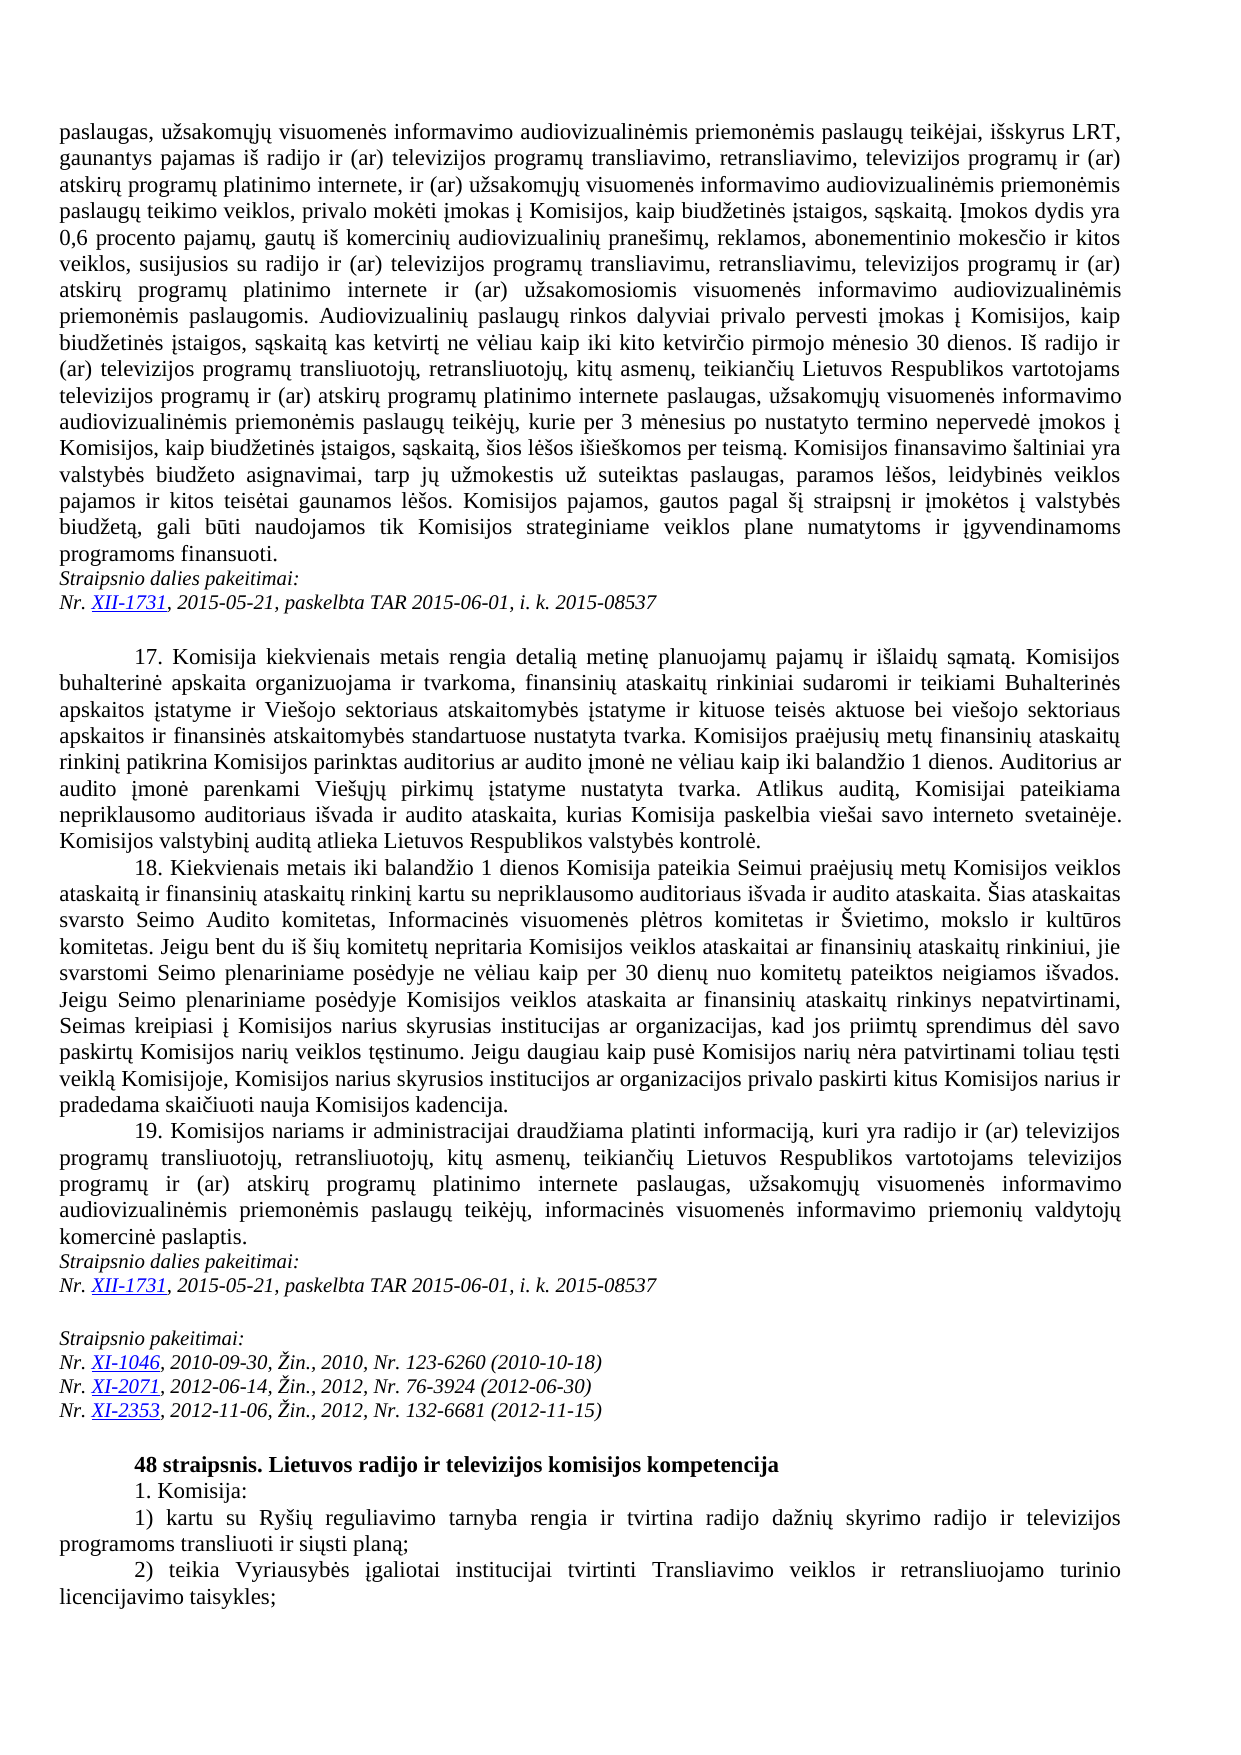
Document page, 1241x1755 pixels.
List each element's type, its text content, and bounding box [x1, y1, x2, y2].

text Nr. XII-1731, 2015-05-21, paskelbta TAR 2015-06-01, i. k. 2015-08537 [59, 1273, 1122, 1297]
text Nr. XI-1046, 2010-09-30, Žin., 2010, Nr. 123-6260 (2010-10-18) [59, 1350, 1122, 1374]
text 17. Komisija kiekvienais metais rengia detalią metinę planuojamų pajamų ir išlaidų sąmatą. Komisijos buhalterinė apskaita organizuojama ir tvarkoma, finansinių ataskaitų rinkiniai sudaromi ir teikiami Buhalterinės apskaitos įstatyme ir Viešojo sektoriaus atskaitomybės įstatyme ir kituose teisės aktuose bei viešojo sektoriaus apskaitos ir finansinės atskaitomybės standartuose nustatyta tvarka. Komisijos praėjusių metų finansinių ataskaitų rinkinį patikrina Komisijos parinktas auditorius ar audito įmonė ne vėliau kaip iki balandžio 1 dienos. Auditorius ar audito įmonė parenkami Viešųjų pirkimų įstatyme nustatyta tvarka. Atlikus auditą, Komisijai pateikiama nepriklausomo auditoriaus išvada ir audito ataskaita, kurias Komisija paskelbia viešai savo interneto svetainėje. Komisijos valstybinį auditą atlieka Lietuvos Respublikos valstybės kontrolė. [59, 643, 1122, 854]
text 1. Komisija: [59, 1477, 1122, 1504]
text 1) kartu su Ryšių reguliavimo tarnyba rengia ir tvirtina radijo dažnių skyrimo radijo ir televizijos programoms transliuoti ir siųsti planą; [59, 1504, 1122, 1556]
text 48 straipsnis. Lietuvos radijo ir televizijos komisijos kompetencija [59, 1451, 1122, 1477]
text Straipsnio dalies pakeitimai: [59, 566, 1122, 590]
text Straipsnio pakeitimai: [59, 1326, 1122, 1350]
text Straipsnio dalies pakeitimai: [59, 1249, 1122, 1273]
text Nr. XI-2071, 2012-06-14, Žin., 2012, Nr. 76-3924 (2012-06-30) [59, 1374, 1122, 1398]
text Nr. XI-2353, 2012-11-06, Žin., 2012, Nr. 132-6681 (2012-11-15) [59, 1398, 1122, 1422]
text 18. Kiekvienais metais iki balandžio 1 dienos Komisija pateikia Seimui praėjusių metų Komisijos veiklos ataskaitą ir finansinių ataskaitų rinkinį kartu su nepriklausomo auditoriaus išvada ir audito ataskaita. Šias ataskaitas svarsto Seimo Audito komitetas, Informacinės visuomenės plėtros komitetas ir Švietimo, mokslo ir kultūros komitetas. Jeigu bent du iš šių komitetų nepritaria Komisijos veiklos ataskaitai ar finansinių ataskaitų rinkiniui, jie svarstomi Seimo plenariniame posėdyje ne vėliau kaip per 30 dienų nuo komitetų pateiktos neigiamos išvados. Jeigu Seimo plenariniame posėdyje Komisijos veiklos ataskaita ar finansinių ataskaitų rinkinys nepatvirtinami, Seimas kreipiasi į Komisijos narius skyrusias institucijas ar organizacijas, kad jos priimtų sprendimus dėl savo paskirtų Komisijos narių veiklos tęstinumo. Jeigu daugiau kaip pusė Komisijos narių nėra patvirtinami toliau tęsti veiklą Komisijoje, Komisijos narius skyrusios institucijos ar organizacijos privalo paskirti kitus Komisijos narius ir pradedama skaičiuoti nauja Komisijos kadencija. [59, 854, 1122, 1117]
text 19. Komisijos nariams ir administracijai draudžiama platinti informaciją, kuri yra radijo ir (ar) televizijos programų transliuotojų, retransliuotojų, kitų asmenų, teikiančių Lietuvos Respublikos vartotojams televizijos programų ir (ar) atskirų programų platinimo internete paslaugas, užsakomųjų visuomenės informavimo audiovizualinėmis priemonėmis paslaugų teikėjų, informacinės visuomenės informavimo priemonių valdytojų komercinė paslaptis. [59, 1117, 1122, 1249]
text 2) teikia Vyriausybės įgaliotai institucijai tvirtinti Transliavimo veiklos ir retransliuojamo turinio licencijavimo taisykles; [59, 1556, 1122, 1609]
text paslaugas, užsakomųjų visuomenės informavimo audiovizualinėmis priemonėmis paslaugų teikėjai, išskyrus LRT, gaunantys pajamas iš radijo ir (ar) televizijos programų transliavimo, retransliavimo, televizijos programų ir (ar) atskirų programų platinimo internete, ir (ar) užsakomųjų visuomenės informavimo audiovizualinėmis priemonėmis paslaugų teikimo veiklos, privalo mokėti įmokas į Komisijos, kaip biudžetinės įstaigos, sąskaitą. Įmokos dydis yra 0,6 procento pajamų, gautų iš komercinių audiovizualinių pranešimų, reklamos, abonementinio mokesčio ir kitos veiklos, susijusios su radijo ir (ar) televizijos programų transliavimu, retransliavimu, televizijos programų ir (ar) atskirų programų platinimo internete ir (ar) užsakomosiomis visuomenės informavimo audiovizualinėmis priemonėmis paslaugomis. Audiovizualinių paslaugų rinkos dalyviai privalo pervesti įmokas į Komisijos, kaip biudžetinės įstaigos, sąskaitą kas ketvirtį ne vėliau kaip iki kito ketvirčio pirmojo mėnesio 30 dienos. Iš radijo ir (ar) televizijos programų transliuotojų, retransliuotojų, kitų asmenų, teikiančių Lietuvos Respublikos vartotojams televizijos programų ir (ar) atskirų programų platinimo internete paslaugas, užsakomųjų visuomenės informavimo audiovizualinėmis priemonėmis paslaugų teikėjų, kurie per 3 mėnesius po nustatyto termino nepervedė įmokos į Komisijos, kaip biudžetinės įstaigos, sąskaitą, šios lėšos išieškomos per teismą. Komisijos finansavimo šaltiniai yra valstybės biudžeto asignavimai, tarp jų užmokestis už suteiktas paslaugas, paramos lėšos, leidybinės veiklos pajamos ir kitos teisėtai gaunamos lėšos. Komisijos pajamos, gautos pagal šį straipsnį ir įmokėtos į valstybės biudžetą, gali būti naudojamos tik Komisijos strateginiame veiklos plane numatytoms ir įgyvendinamoms programoms finansuoti. [59, 118, 1122, 566]
text Nr. XII-1731, 2015-05-21, paskelbta TAR 2015-06-01, i. k. 2015-08537 [59, 590, 1122, 614]
